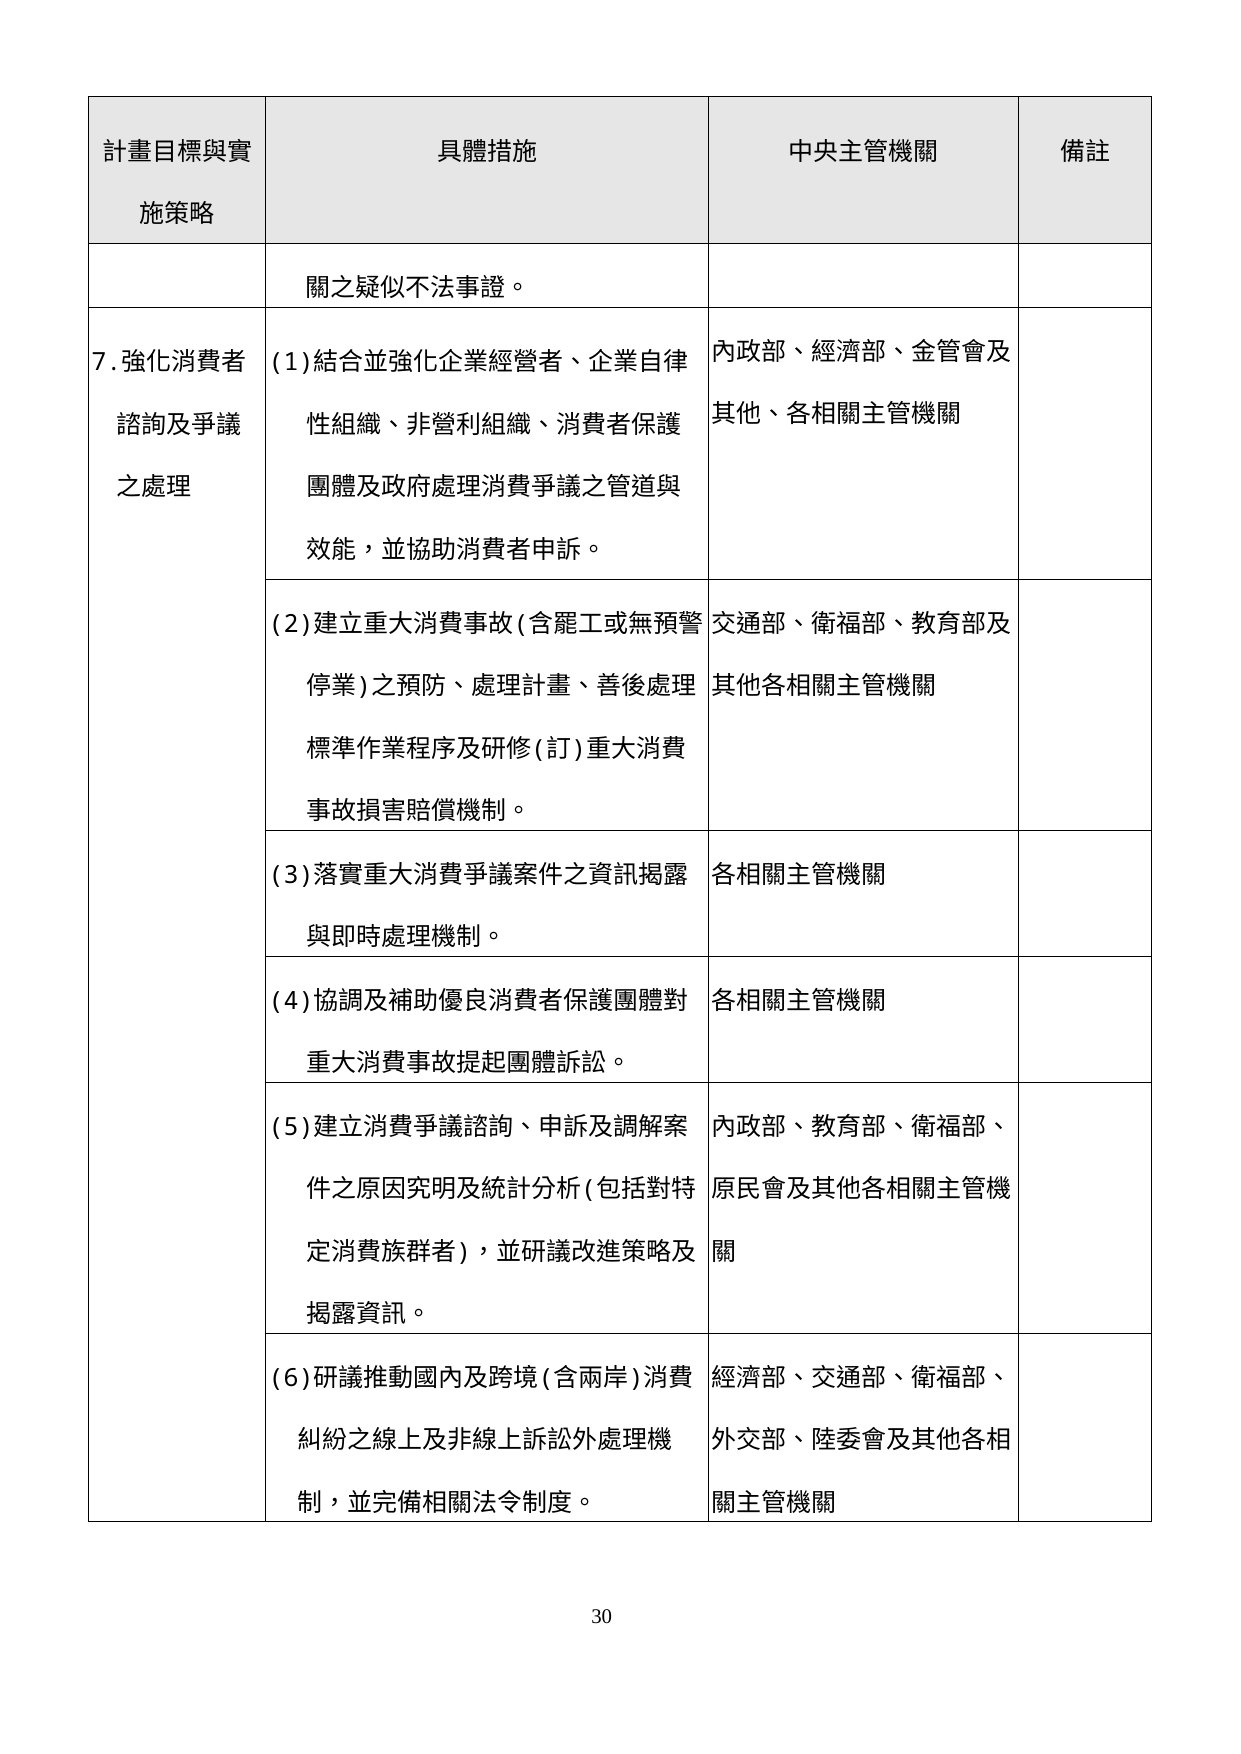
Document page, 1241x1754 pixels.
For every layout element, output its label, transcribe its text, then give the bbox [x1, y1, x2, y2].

table_cell (6)研議推動國內及跨境(含兩岸)消費糾紛之線上及非線上訴訟外處理機制，並完備相關法令制度。 [266, 1334, 708, 1521]
table_cell [709, 244, 1018, 307]
table_cell 各相關主管機關 [709, 957, 1018, 1082]
table_cell 7.強化消費者諮詢及爭議之處理 [89, 308, 265, 1521]
table_header 計畫目標與實施策略 [89, 97, 265, 243]
table_cell (3)落實重大消費爭議案件之資訊揭露與即時處理機制。 [266, 831, 708, 956]
table_header 具體措施 [266, 97, 708, 243]
table_cell 內政部、經濟部、金管會及其他、各相關主管機關 [709, 308, 1018, 578]
table_cell [1019, 831, 1151, 956]
table_header 中央主管機關 [709, 97, 1018, 243]
table_cell 關之疑似不法事證。 [266, 244, 708, 307]
table_cell 內政部、教育部、衛福部、原民會及其他各相關主管機關 [709, 1083, 1018, 1333]
table_cell 交通部、衛福部、教育部及其他各相關主管機關 [709, 580, 1018, 829]
table_cell (2)建立重大消費事故(含罷工或無預警停業)之預防、處理計畫、善後處理標準作業程序及研修(訂)重大消費事故損害賠償機制。 [266, 580, 708, 829]
table_cell (1)結合並強化企業經營者、企業自律性組織、非營利組織、消費者保護團體及政府處理消費爭議之管道與效能，並協助消費者申訴。 [266, 308, 708, 578]
table_cell [1019, 957, 1151, 1082]
table_cell [1019, 308, 1151, 578]
table_header 備註 [1019, 97, 1151, 243]
table_cell [1019, 1334, 1151, 1521]
table_cell [1019, 1083, 1151, 1333]
table_cell [1019, 244, 1151, 307]
table_cell (5)建立消費爭議諮詢、申訴及調解案件之原因究明及統計分析(包括對特定消費族群者)，並研議改進策略及揭露資訊。 [266, 1083, 708, 1333]
table_cell [1019, 580, 1151, 829]
table_cell (4)協調及補助優良消費者保護團體對重大消費事故提起團體訴訟。 [266, 957, 708, 1082]
table_cell 經濟部、交通部、衛福部、外交部、陸委會及其他各相關主管機關 [709, 1334, 1018, 1521]
table_cell 各相關主管機關 [709, 831, 1018, 956]
